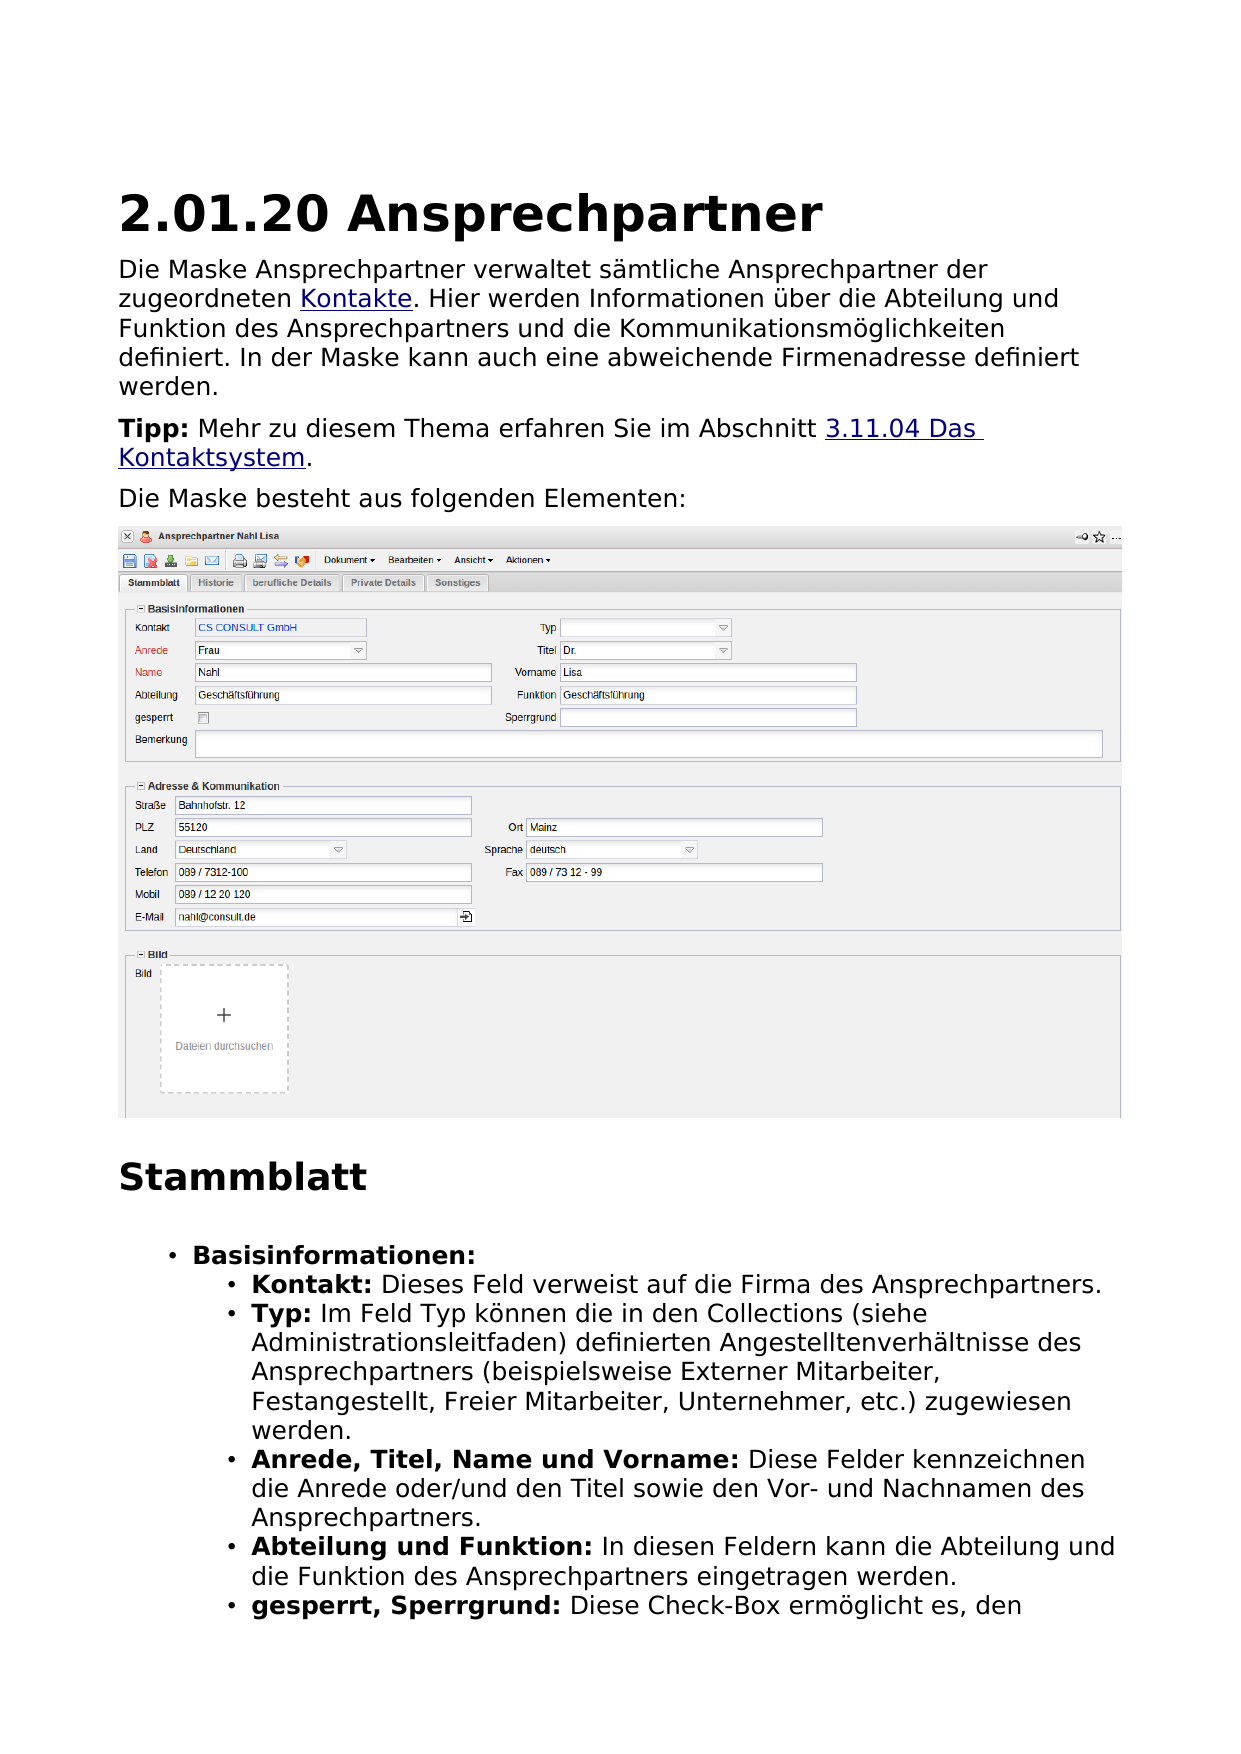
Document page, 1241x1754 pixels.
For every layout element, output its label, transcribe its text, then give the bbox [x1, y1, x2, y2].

picture [118, 526, 1123, 1118]
list Typ: Im Feld Typ können die in den Collections (siehe Administrationsleitfaden) definierten Angestelltenverhältnisse des Ansprechpartners (beispielsweise Externer Mitarbeiter, Festangestellt, Freier Mitarbeiter, Unternehmer, etc.) zugewiesen werden. [236, 1299, 1122, 1445]
text Die Maske Ansprechpartner verwaltet sämtliche Ansprechpartner der zugeordneten Kontakte. Hier werden Informationen über die Abteilung und Funktion des Ansprechpartners und die Kommunikationsmöglichkeiten definiert. In der Maske kann auch eine abweichende Firmenadresse definiert werden. [118, 256, 1122, 401]
subtitle 2.01.20 Ansprechpartner [118, 185, 1122, 243]
text Tipp: Mehr zu diesem Thema erfahren Sie im Abschnitt 3.11.04 Das Kontaktsystem. [118, 414, 1122, 472]
list Kontakt: Dieses Feld verweist auf die Firma des Ansprechpartners. [236, 1270, 1122, 1299]
list Basisinformationen: [177, 1241, 1122, 1270]
list gesperrt, Sperrgrund: Diese Check-Box ermöglicht es, den [236, 1591, 1122, 1620]
list Abteilung und Funktion: In diesen Feldern kann die Abteilung und die Funktion des Ansprechpartners eingetragen werden. [236, 1532, 1122, 1591]
subtitle Stammblatt [118, 1155, 1122, 1199]
list Anrede, Titel, Name und Vorname: Diese Felder kennzeichnen die Anrede oder/und den Titel sowie den Vor- und Nachnamen des Ansprechpartners. [236, 1445, 1122, 1532]
text Die Maske besteht aus folgenden Elementen: [118, 485, 1122, 514]
